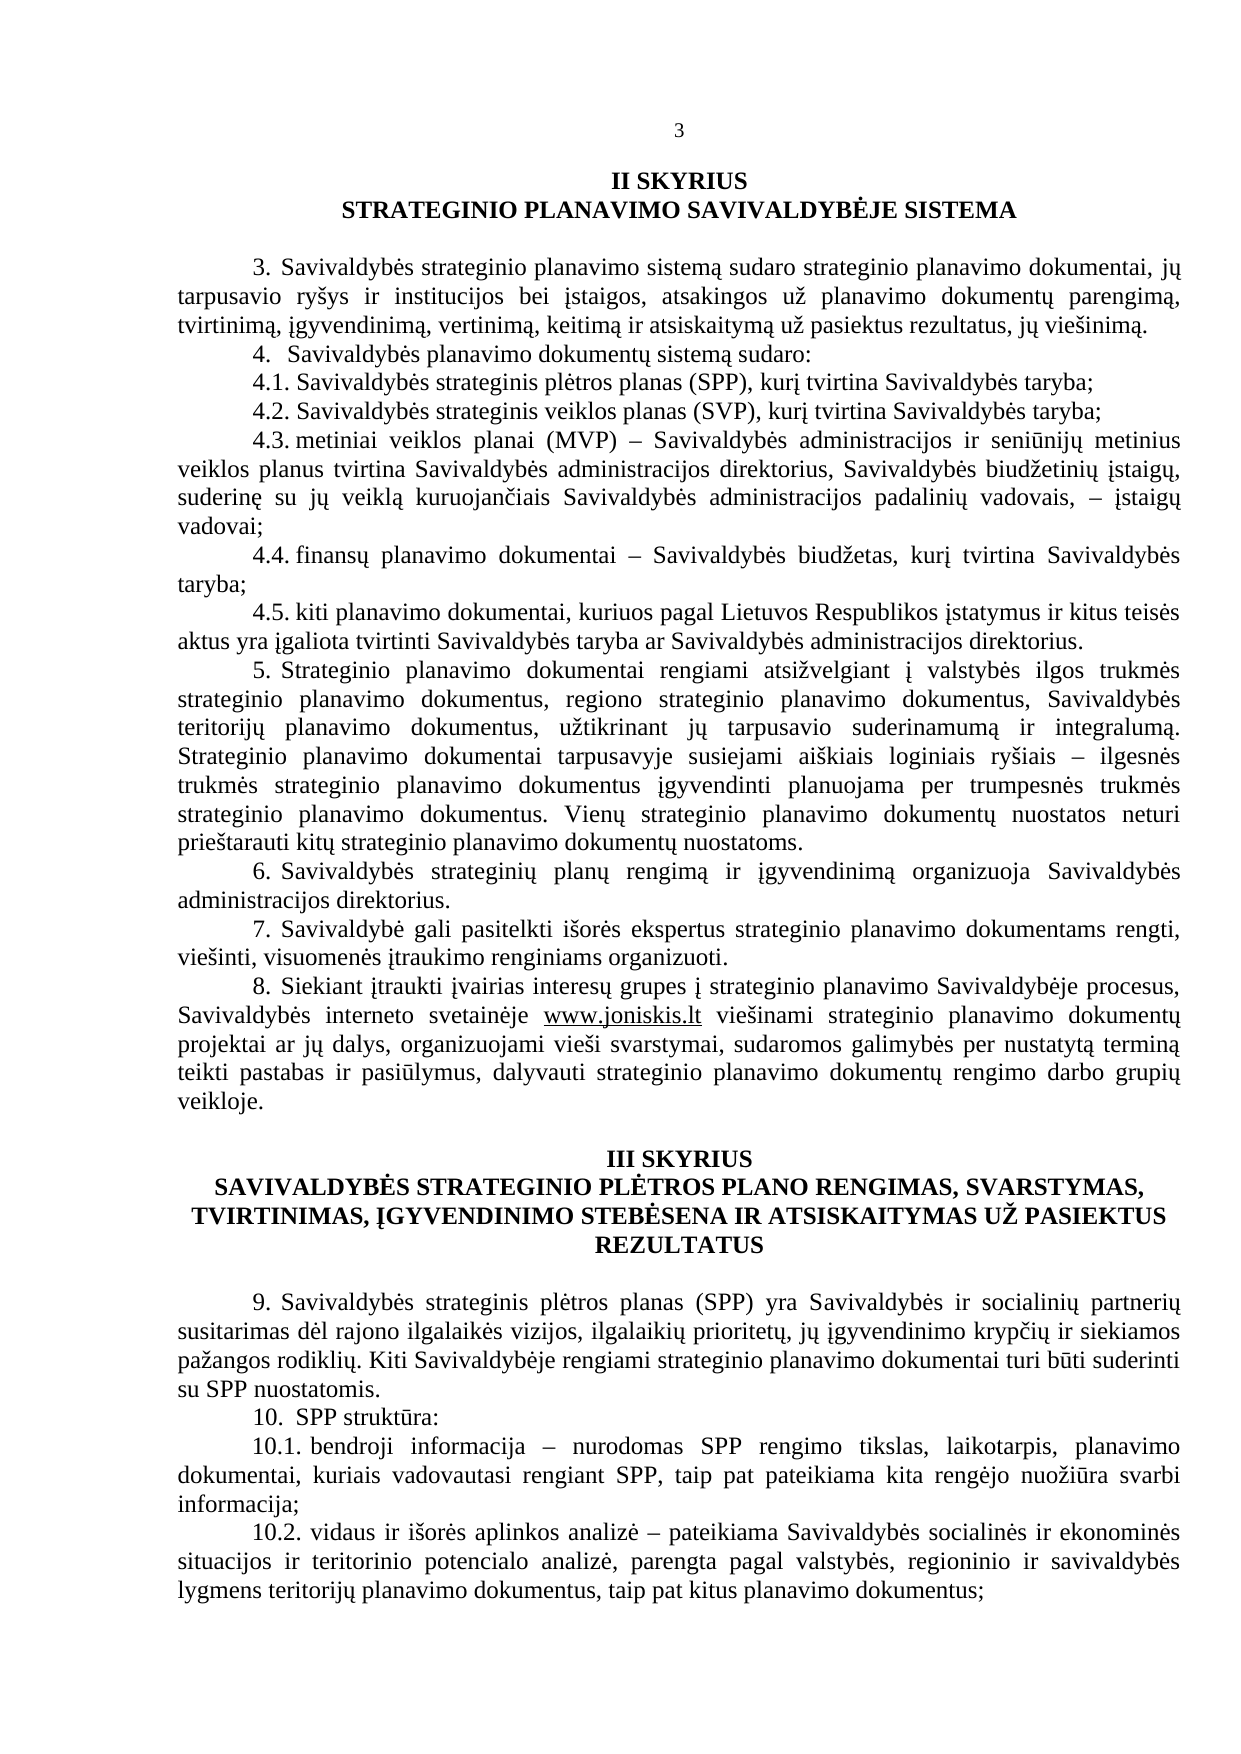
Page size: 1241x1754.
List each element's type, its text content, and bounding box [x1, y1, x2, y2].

text 10. SPP struktūra: [177, 1402, 1181, 1431]
text 4.1. Savivaldybės strateginis plėtros planas (SPP), kurį tvirtina Savivaldybės taryba; [252, 367, 1181, 396]
text 4.2. Savivaldybės strateginis veiklos planas (SVP), kurį tvirtina Savivaldybės taryba; [252, 396, 1181, 425]
text SAVIVALDYBĖS STRATEGINIO PLĖTROS PLANO RENGIMAS, SVARSTYMAS, TVIRTINIMAS, ĮGYVENDINIMO STEBĖSENA IR ATSISKAITYMAS UŽ PASIEKTUS REZULTATUS [177, 1172, 1181, 1259]
text 4.5. kiti planavimo dokumentai, kuriuos pagal Lietuvos Respublikos įstatymus ir kitus teisės aktus yra įgaliota tvirtinti Savivaldybės taryba ar Savivaldybės administracijos direktorius. [177, 597, 1181, 655]
text 9. Savivaldybės strateginis plėtros planas (SPP) yra Savivaldybės ir socialinių partnerių susitarimas dėl rajono ilgalaikės vizijos, ilgalaikių prioritetų, jų įgyvendinimo krypčių ir siekiamos pažangos rodiklių. Kiti Savivaldybėje rengiami strateginio planavimo dokumentai turi būti suderinti su SPP nuostatomis. [177, 1287, 1181, 1402]
text 10.2. vidaus ir išorės aplinkos analizė – pateikiama Savivaldybės socialinės ir ekonominės situacijos ir teritorinio potencialo analizė, parengta pagal valstybės, regioninio ir savivaldybės lygmens teritorijų planavimo dokumentus, taip pat kitus planavimo dokumentus; [177, 1517, 1181, 1604]
text 6. Savivaldybės strateginių planų rengimą ir įgyvendinimą organizuoja Savivaldybės administracijos direktorius. [177, 856, 1181, 914]
text 4. Savivaldybės planavimo dokumentų sistemą sudaro: [177, 339, 1181, 367]
text 8. Siekiant įtraukti įvairias interesų grupes į strateginio planavimo Savivaldybėje procesus, Savivaldybės interneto svetainėje www.joniskis.lt viešinami strateginio planavimo dokumentų projektai ar jų dalys, organizuojami vieši svarstymai, sudaromos galimybės per nustatytą terminą teikti pastabas ir pasiūlymus, dalyvauti strateginio planavimo dokumentų rengimo darbo grupių veikloje. [177, 971, 1181, 1115]
text 5. Strateginio planavimo dokumentai rengiami atsižvelgiant į valstybės ilgos trukmės strateginio planavimo dokumentus, regiono strateginio planavimo dokumentus, Savivaldybės teritorijų planavimo dokumentus, užtikrinant jų tarpusavio suderinamumą ir integralumą. Strateginio planavimo dokumentai tarpusavyje susiejami aiškiais loginiais ryšiais – ilgesnės trukmės strateginio planavimo dokumentus įgyvendinti planuojama per trumpesnės trukmės strateginio planavimo dokumentus. Vienų strateginio planavimo dokumentų nuostatos neturi prieštarauti kitų strateginio planavimo dokumentų nuostatoms. [177, 655, 1181, 856]
text III SKYRIUS [177, 1144, 1181, 1172]
text II SKYRIUS [177, 166, 1181, 195]
text 10.1. bendroji informacija – nurodomas SPP rengimo tikslas, laikotarpis, planavimo dokumentai, kuriais vadovautasi rengiant SPP, taip pat pateikiama kita rengėjo nuožiūra svarbi informacija; [177, 1431, 1181, 1517]
text 7. Savivaldybė gali pasitelkti išorės ekspertus strateginio planavimo dokumentams rengti, viešinti, visuomenės įtraukimo renginiams organizuoti. [177, 914, 1181, 971]
text 4.3. metiniai veiklos planai (MVP) – Savivaldybės administracijos ir seniūnijų metinius veiklos planus tvirtina Savivaldybės administracijos direktorius, Savivaldybės biudžetinių įstaigų, suderinę su jų veiklą kuruojančiais Savivaldybės administracijos padalinių vadovais, – įstaigų vadovai; [177, 425, 1181, 540]
text 3. Savivaldybės strateginio planavimo sistemą sudaro strateginio planavimo dokumentai, jų tarpusavio ryšys ir institucijos bei įstaigos, atsakingos už planavimo dokumentų parengimą, tvirtinimą, įgyvendinimą, vertinimą, keitimą ir atsiskaitymą už pasiektus rezultatus, jų viešinimą. [177, 252, 1181, 339]
text 4.4. finansų planavimo dokumentai – Savivaldybės biudžetas, kurį tvirtina Savivaldybės taryba; [177, 540, 1181, 597]
text STRATEGINIO PLANAVIMO SAVIVALDYBĖJE SISTEMA [177, 195, 1181, 224]
